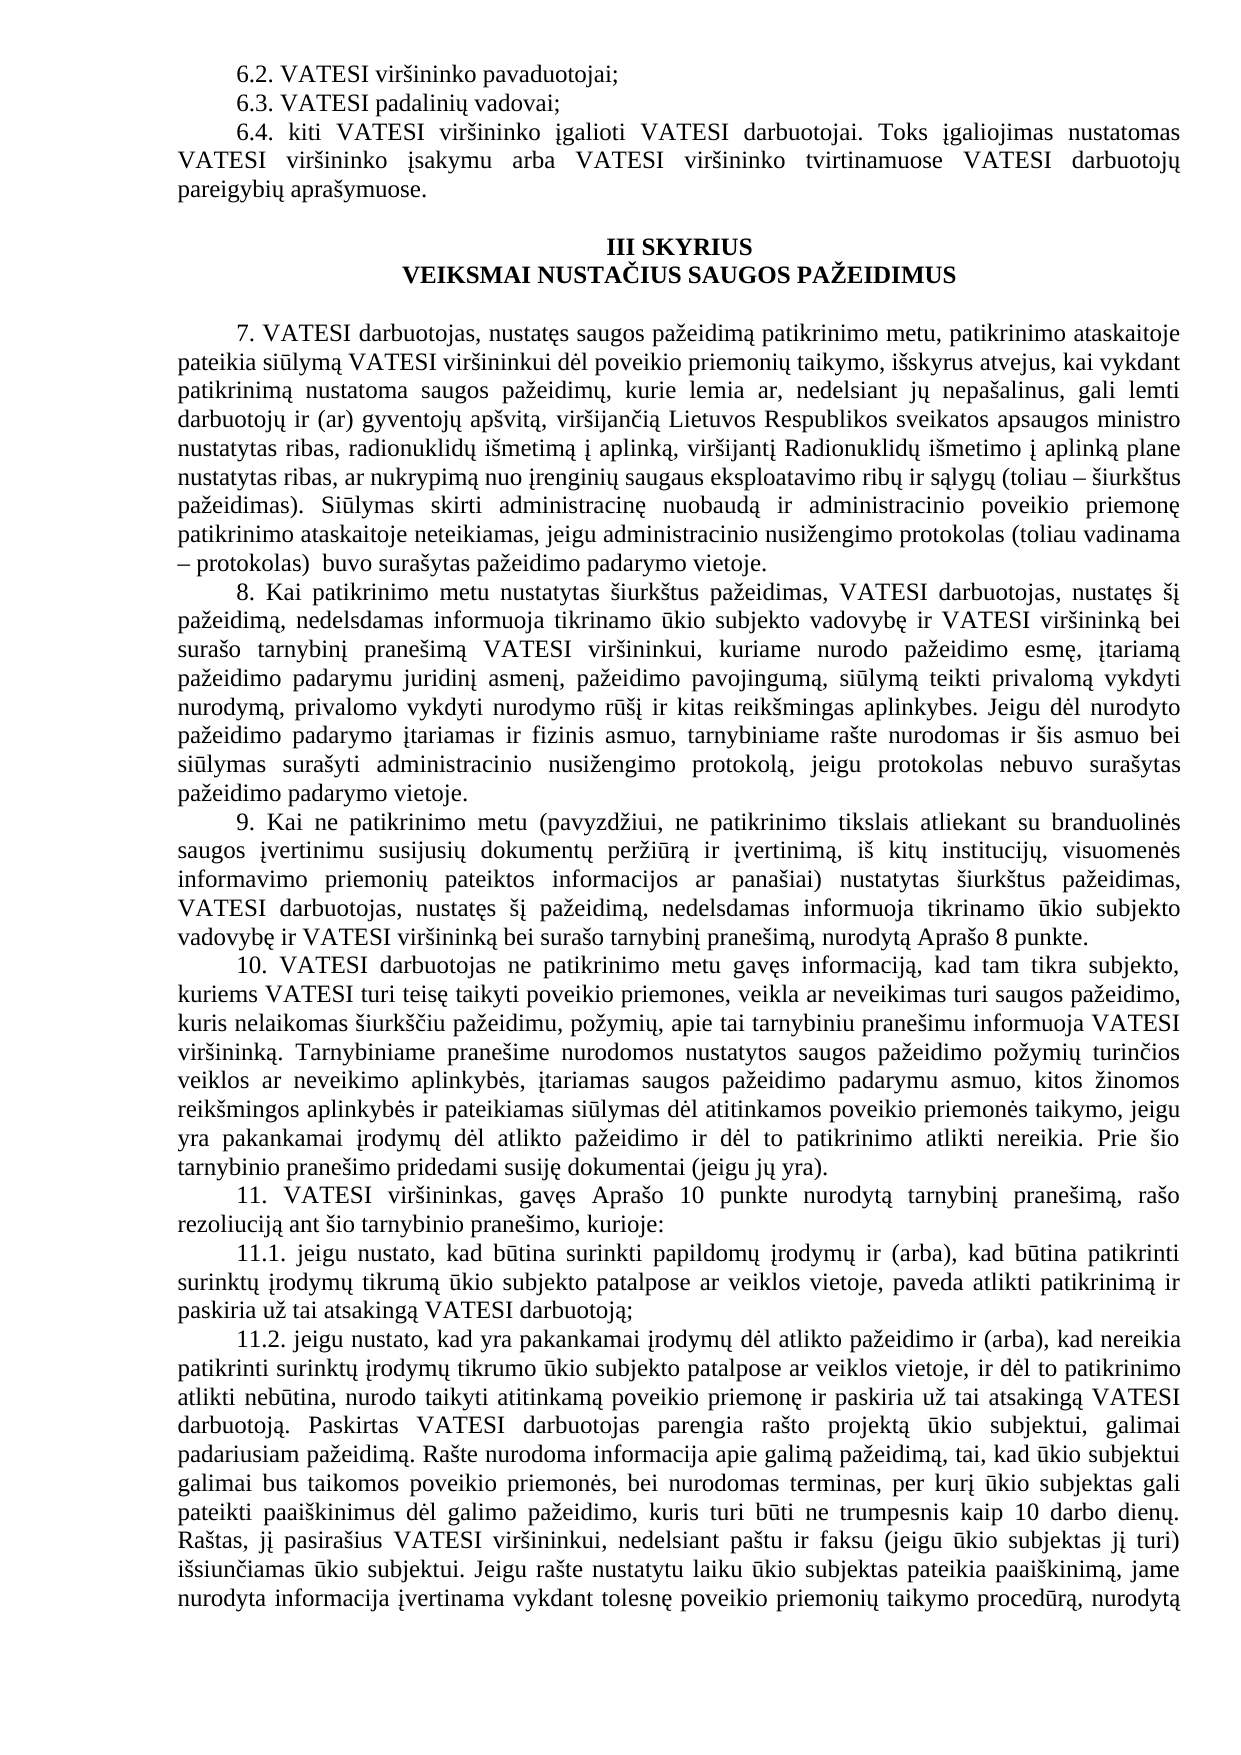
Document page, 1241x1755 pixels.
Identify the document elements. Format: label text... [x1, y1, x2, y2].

text 11.1. jeigu nustato, kad būtina surinkti papildomų įrodymų ir (arba), kad būtina patikrinti surinktų įrodymų tikrumą ūkio subjekto patalpose ar veiklos vietoje, paveda atlikti patikrinimą ir paskiria už tai atsakingą VATESI darbuotoją; [177, 1238, 1181, 1324]
text 6.2. VATESI viršininko pavaduotojai; [177, 59, 1181, 88]
text VEIKSMAI NUSTAČIUS SAUGOS PAŽEIDIMUS [177, 260, 1181, 289]
text 7. VATESI darbuotojas, nustatęs saugos pažeidimą patikrinimo metu, patikrinimo ataskaitoje pateikia siūlymą VATESI viršininkui dėl poveikio priemonių taikymo, išskyrus atvejus, kai vykdant patikrinimą nustatoma saugos pažeidimų, kurie lemia ar, nedelsiant jų nepašalinus, gali lemti darbuotojų ir (ar) gyventojų apšvitą, viršijančią Lietuvos Respublikos sveikatos apsaugos ministro nustatytas ribas, radionuklidų išmetimą į aplinką, viršijantį Radionuklidų išmetimo į aplinką plane nustatytas ribas, ar nukrypimą nuo įrenginių saugaus eksploatavimo ribų ir sąlygų (toliau – šiurkštus pažeidimas). Siūlymas skirti administracinę nuobaudą ir administracinio poveikio priemonę patikrinimo ataskaitoje neteikiamas, jeigu administracinio nusižengimo protokolas (toliau vadinama – protokolas) buvo surašytas pažeidimo padarymo vietoje. [177, 318, 1181, 577]
text 8. Kai patikrinimo metu nustatytas šiurkštus pažeidimas, VATESI darbuotojas, nustatęs šį pažeidimą, nedelsdamas informuoja tikrinamo ūkio subjekto vadovybę ir VATESI viršininką bei surašo tarnybinį pranešimą VATESI viršininkui, kuriame nurodo pažeidimo esmę, įtariamą pažeidimo padarymu juridinį asmenį, pažeidimo pavojingumą, siūlymą teikti privalomą vykdyti nurodymą, privalomo vykdyti nurodymo rūšį ir kitas reikšmingas aplinkybes. Jeigu dėl nurodyto pažeidimo padarymo įtariamas ir fizinis asmuo, tarnybiniame rašte nurodomas ir šis asmuo bei siūlymas surašyti administracinio nusižengimo protokolą, jeigu protokolas nebuvo surašytas pažeidimo padarymo vietoje. [177, 577, 1181, 807]
text 6.3. VATESI padalinių vadovai; [177, 88, 1181, 117]
text 11. VATESI viršininkas, gavęs Aprašo 10 punkte nurodytą tarnybinį pranešimą, rašo rezoliuciją ant šio tarnybinio pranešimo, kurioje: [177, 1180, 1181, 1238]
text 9. Kai ne patikrinimo metu (pavyzdžiui, ne patikrinimo tikslais atliekant su branduolinės saugos įvertinimu susijusių dokumentų peržiūrą ir įvertinimą, iš kitų institucijų, visuomenės informavimo priemonių pateiktos informacijos ar panašiai) nustatytas šiurkštus pažeidimas, VATESI darbuotojas, nustatęs šį pažeidimą, nedelsdamas informuoja tikrinamo ūkio subjekto vadovybę ir VATESI viršininką bei surašo tarnybinį pranešimą, nurodytą Aprašo 8 punkte. [177, 807, 1181, 950]
text III SKYRIUS [177, 232, 1181, 260]
text 6.4. kiti VATESI viršininko įgalioti VATESI darbuotojai. Toks įgaliojimas nustatomas VATESI viršininko įsakymu arba VATESI viršininko tvirtinamuose VATESI darbuotojų pareigybių aprašymuose. [177, 117, 1181, 203]
text 10. VATESI darbuotojas ne patikrinimo metu gavęs informaciją, kad tam tikra subjekto, kuriems VATESI turi teisę taikyti poveikio priemones, veikla ar neveikimas turi saugos pažeidimo, kuris nelaikomas šiurkščiu pažeidimu, požymių, apie tai tarnybiniu pranešimu informuoja VATESI viršininką. Tarnybiniame pranešime nurodomos nustatytos saugos pažeidimo požymių turinčios veiklos ar neveikimo aplinkybės, įtariamas saugos pažeidimo padarymu asmuo, kitos žinomos reikšmingos aplinkybės ir pateikiamas siūlymas dėl atitinkamos poveikio priemonės taikymo, jeigu yra pakankamai įrodymų dėl atlikto pažeidimo ir dėl to patikrinimo atlikti nereikia. Prie šio tarnybinio pranešimo pridedami susiję dokumentai (jeigu jų yra). [177, 950, 1181, 1180]
text 11.2. jeigu nustato, kad yra pakankamai įrodymų dėl atlikto pažeidimo ir (arba), kad nereikia patikrinti surinktų įrodymų tikrumo ūkio subjekto patalpose ar veiklos vietoje, ir dėl to patikrinimo atlikti nebūtina, nurodo taikyti atitinkamą poveikio priemonę ir paskiria už tai atsakingą VATESI darbuotoją. Paskirtas VATESI darbuotojas parengia rašto projektą ūkio subjektui, galimai padariusiam pažeidimą. Rašte nurodoma informacija apie galimą pažeidimą, tai, kad ūkio subjektui galimai bus taikomos poveikio priemonės, bei nurodomas terminas, per kurį ūkio subjektas gali pateikti paaiškinimus dėl galimo pažeidimo, kuris turi būti ne trumpesnis kaip 10 darbo dienų. Raštas, jį pasirašius VATESI viršininkui, nedelsiant paštu ir faksu (jeigu ūkio subjektas jį turi) išsiunčiamas ūkio subjektui. Jeigu rašte nustatytu laiku ūkio subjektas pateikia paaiškinimą, jame nurodyta informacija įvertinama vykdant tolesnę poveikio priemonių taikymo procedūrą, nurodytą [177, 1324, 1181, 1612]
